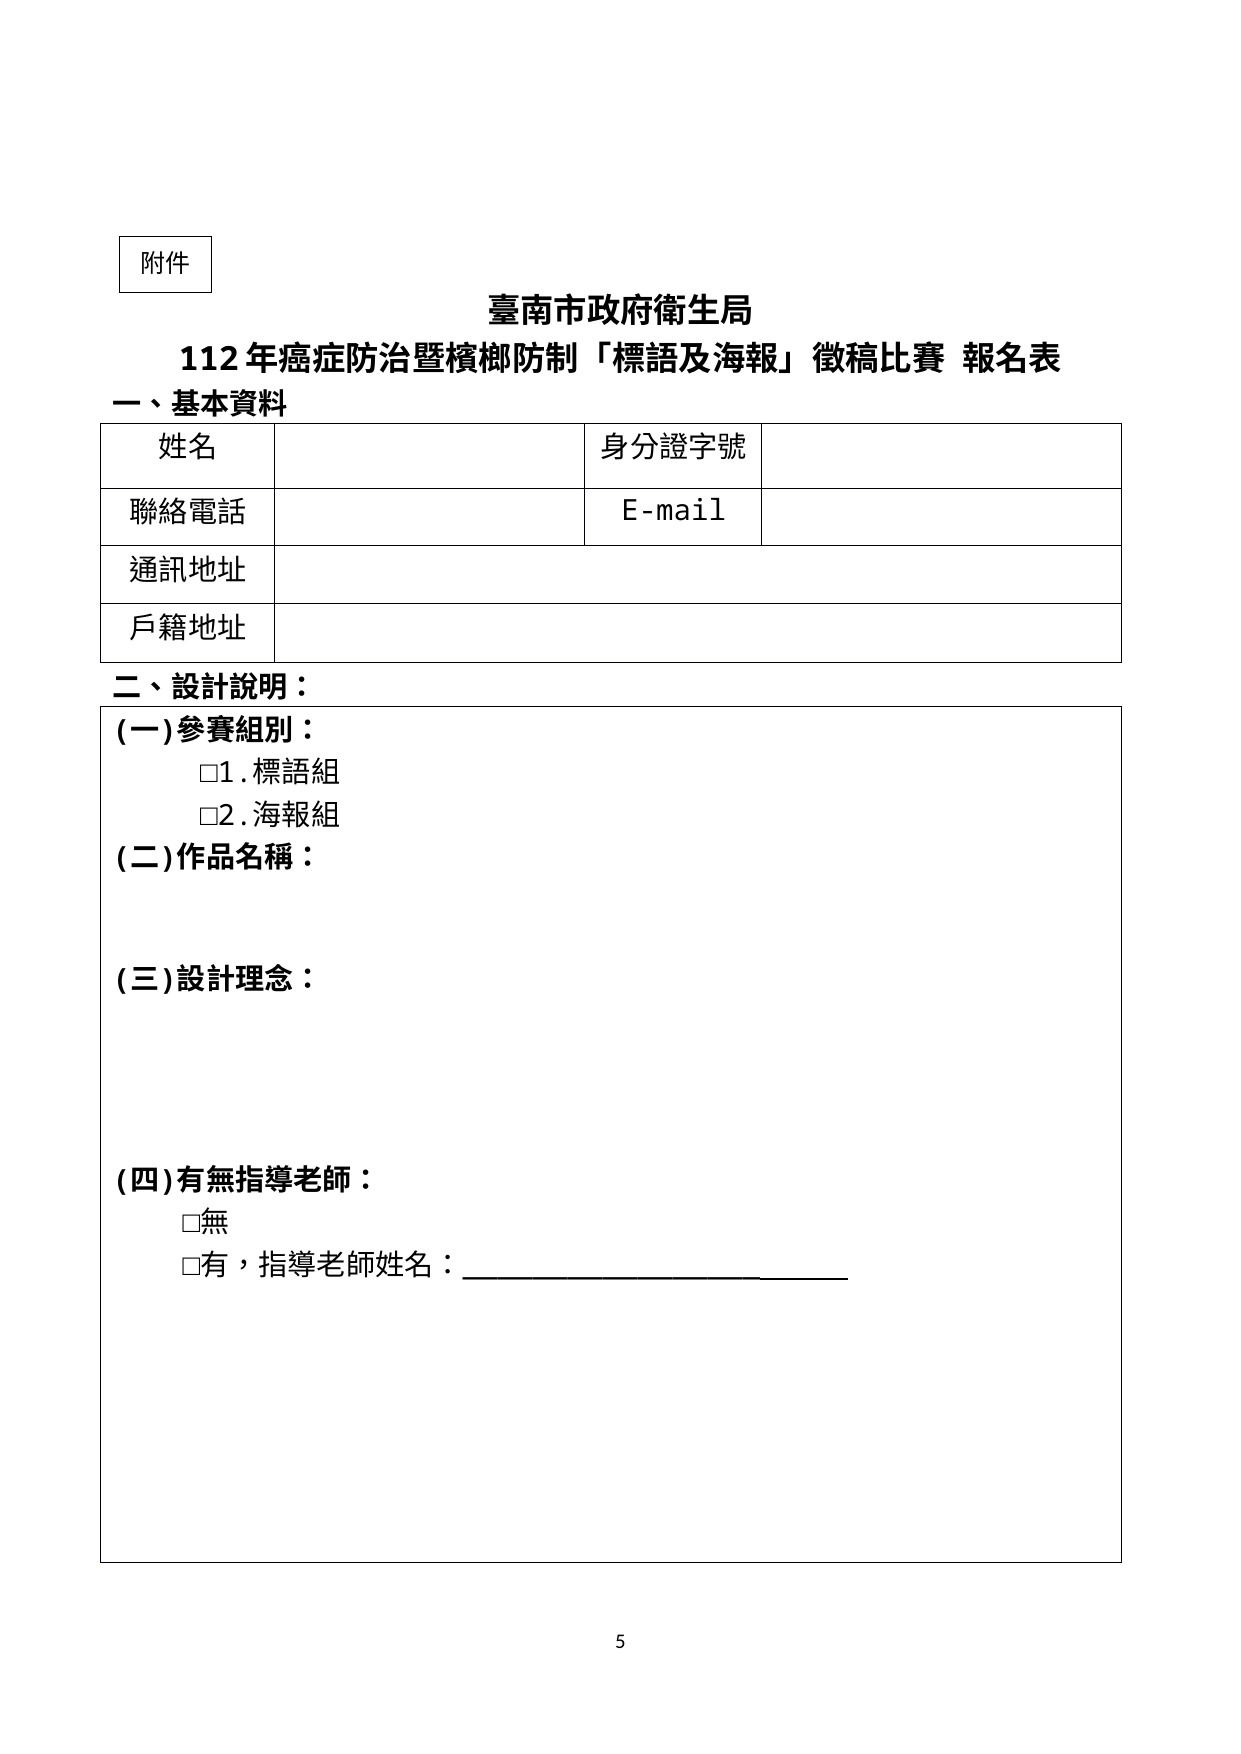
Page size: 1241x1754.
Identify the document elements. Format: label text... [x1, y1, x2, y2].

table_cell 戶籍地址 [101, 604, 274, 662]
table_cell [275, 604, 1121, 662]
table_header [762, 424, 1121, 488]
table_cell [762, 489, 1121, 545]
text 112年癌症防治暨檳榔防制「標語及海報」徵稿比賽 報名表 [112, 332, 1128, 380]
table_cell 通訊地址 [101, 546, 274, 603]
table_cell E-mail [585, 489, 761, 545]
table_header 身分證字號 [585, 424, 761, 488]
table_header [275, 424, 584, 488]
table_cell 聯絡電話 [101, 489, 274, 545]
text 一、基本資料 [112, 380, 1128, 423]
text 二、設計說明： [112, 663, 1128, 706]
table_cell [275, 489, 584, 545]
table_cell [275, 546, 1121, 603]
text 臺南市政府衛生局 [112, 284, 1128, 332]
table_header 姓名 [101, 424, 274, 488]
text 附件1 [134, 243, 196, 284]
table_header (一)參賽組別： □1.標語組 □2.海報組 (二)作品名稱： (三)設計理念： (四)有無指導老師： □無 □有，指導老師姓名：_________________ [101, 707, 1121, 1562]
